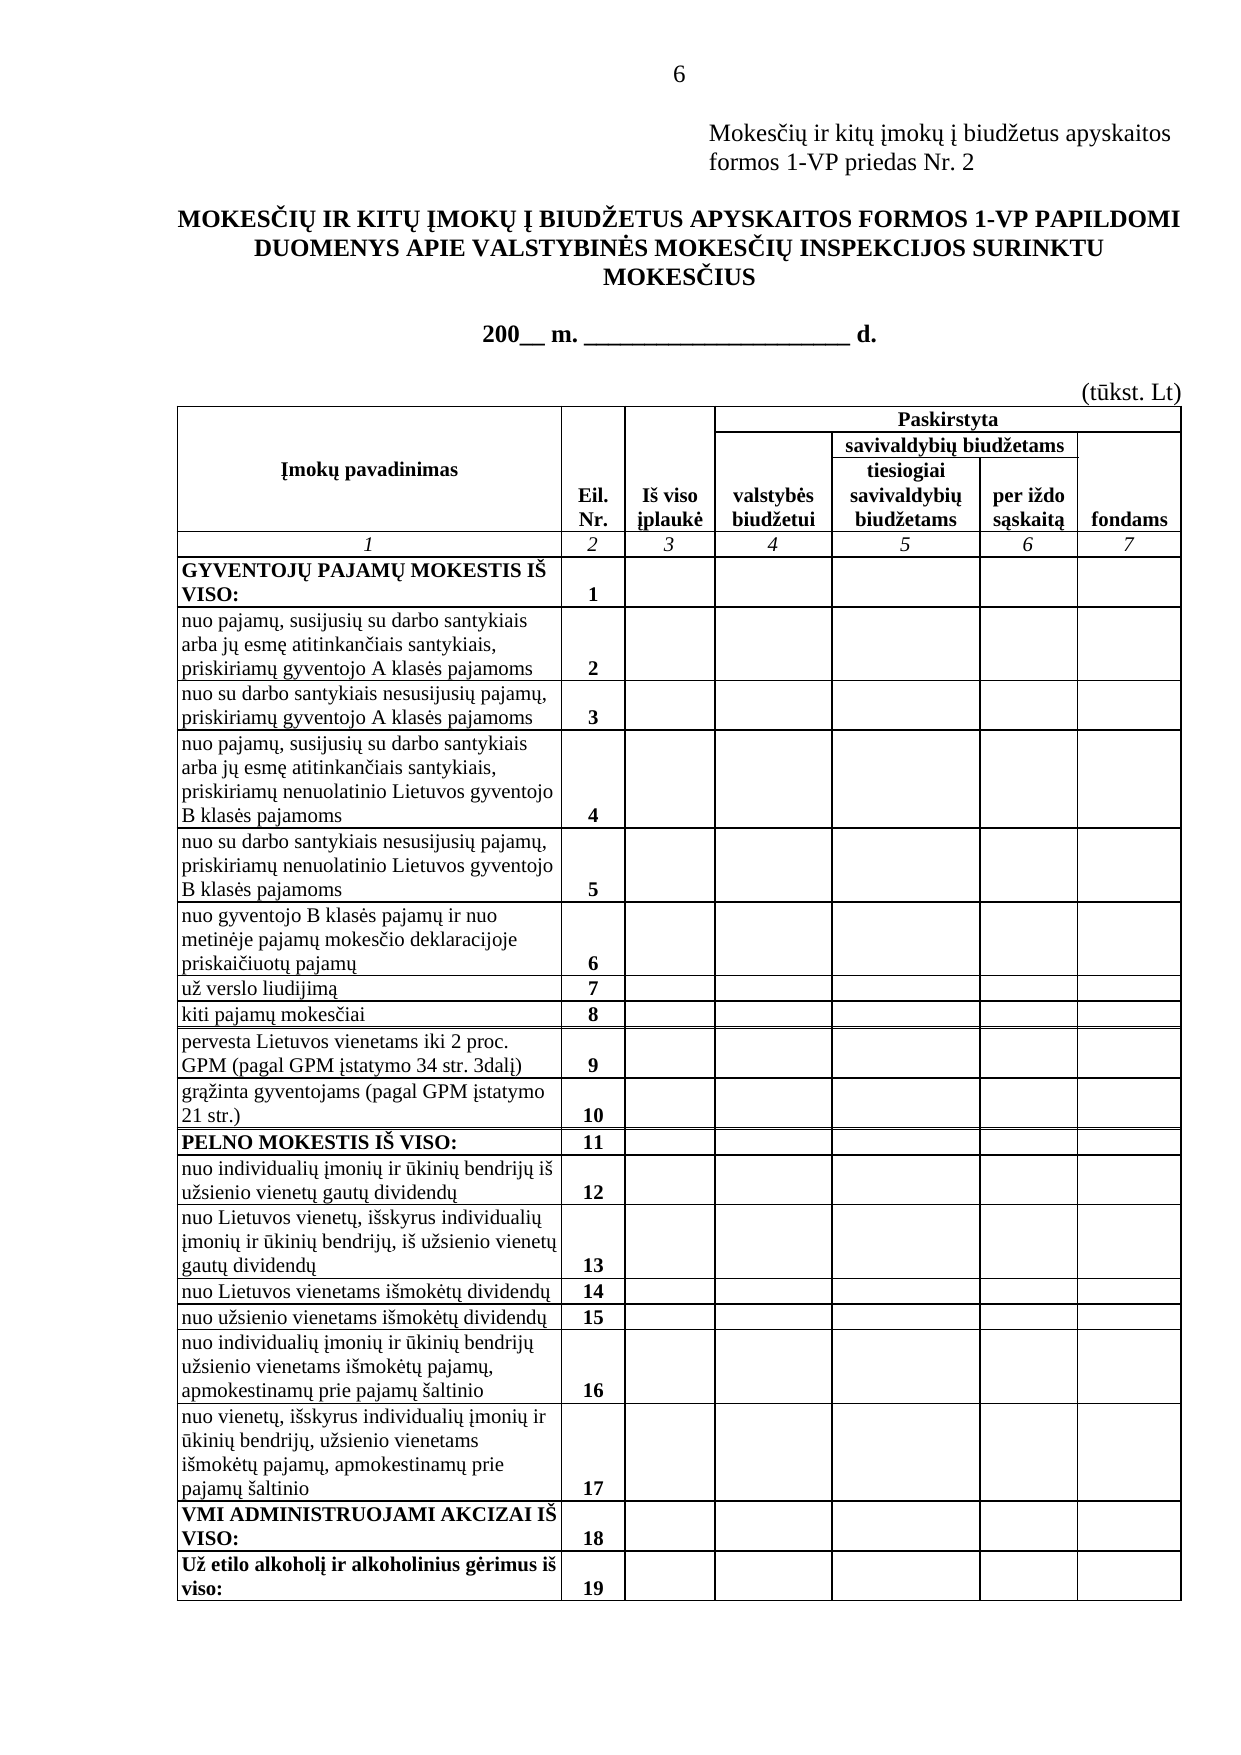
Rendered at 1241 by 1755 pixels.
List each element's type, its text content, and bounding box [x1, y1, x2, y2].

table_cell [626, 1404, 714, 1500]
table_cell 2 [562, 608, 624, 680]
table_cell [626, 1205, 714, 1277]
table_cell [981, 558, 1077, 606]
table_cell [716, 681, 831, 729]
table_cell [626, 903, 714, 975]
table_cell [1078, 1305, 1082, 1329]
table_cell 10 [562, 1079, 624, 1127]
table_cell [833, 1404, 979, 1500]
table_cell 9 [562, 1029, 624, 1077]
table_cell [1078, 1130, 1082, 1154]
table_cell [833, 1330, 979, 1402]
table_cell [1078, 1156, 1180, 1204]
table_cell [716, 1029, 831, 1077]
table_cell [1078, 731, 1180, 827]
table_cell [626, 1079, 714, 1127]
table_cell [833, 558, 979, 606]
table_cell [833, 731, 979, 827]
table_cell [716, 608, 831, 680]
table_cell [833, 608, 979, 680]
table_cell 12 [562, 1156, 624, 1204]
table_cell [1078, 1002, 1082, 1026]
table_cell [1078, 1404, 1180, 1500]
table_cell [833, 1156, 979, 1204]
table_cell [716, 558, 831, 606]
table_cell [626, 829, 714, 901]
table_cell [981, 1552, 1077, 1600]
table_cell [833, 1079, 979, 1127]
table_cell [626, 1552, 714, 1600]
table_cell [716, 1330, 831, 1402]
table_header Įmokų pavadinimas [178, 407, 561, 531]
table_cell 1 [557, 532, 561, 556]
table_cell [716, 1079, 831, 1127]
table_cell valstybės biudžetui [716, 433, 831, 531]
table_cell [626, 608, 714, 680]
table_cell 14 [562, 1279, 566, 1303]
table_cell [1078, 608, 1180, 680]
table_cell [833, 1029, 979, 1077]
table_cell [981, 903, 1077, 975]
table_cell [981, 1079, 1077, 1127]
table_cell 1 [562, 558, 624, 606]
table_cell [626, 1330, 714, 1402]
text (tūkst. Lt) [177, 377, 1181, 406]
table_cell [981, 608, 1077, 680]
table_cell [1078, 1279, 1082, 1303]
table_cell [981, 1205, 1077, 1277]
table_cell [981, 829, 1077, 901]
table_cell [626, 558, 714, 606]
table_cell 11 [562, 1130, 566, 1154]
table_cell [1078, 681, 1180, 729]
table_cell [1078, 558, 1180, 606]
table_cell [981, 681, 1077, 729]
table_cell [1073, 1305, 1077, 1329]
table_cell [981, 1156, 1077, 1204]
table_cell [1078, 1552, 1180, 1600]
table_cell 6 [1073, 532, 1077, 556]
table_cell [833, 903, 979, 975]
text MOKESČIŲ IR KITŲ ĮMOKŲ Į BIUDŽETUS APYSKAITOS FORMOS 1-VP PAPILDOMI DUOMENYS APIE VALSTYBINĖS MOKESČIŲ INSPEKCIJOS SURINKTU MOKESČIUS [177, 204, 1181, 291]
table_cell [716, 1156, 831, 1204]
table_cell [626, 1156, 714, 1204]
table_cell [833, 681, 979, 729]
table_cell 19 [562, 1552, 624, 1600]
table_cell [716, 903, 831, 975]
table_cell [981, 1502, 1077, 1550]
table_cell [1078, 1029, 1180, 1077]
text formos 1-VP priedas Nr. 2 [177, 147, 1181, 176]
table_cell 7 [562, 976, 566, 1000]
table_cell [716, 829, 831, 901]
table_header Eil. Nr. [562, 407, 624, 531]
table_cell [833, 1205, 979, 1277]
table_cell [1078, 1502, 1180, 1550]
table_cell [833, 829, 979, 901]
table_cell 3 [562, 681, 624, 729]
table_cell [981, 1330, 1077, 1402]
table_cell [626, 731, 714, 827]
table_cell 17 [562, 1404, 624, 1500]
table_cell [626, 681, 714, 729]
table_cell [1073, 1279, 1077, 1303]
table_cell [716, 1404, 831, 1500]
table_cell [716, 1502, 831, 1550]
table_cell [1078, 829, 1180, 901]
table_cell [716, 731, 831, 827]
table_cell [626, 1502, 714, 1550]
text 200__ m. d. [177, 319, 1181, 348]
text Mokesčių ir kitų įmokų į biudžetus apyskaitos [702, 118, 1181, 147]
table_cell [1078, 1330, 1180, 1402]
table_cell [1073, 1130, 1077, 1154]
table_cell [981, 1404, 1077, 1500]
table_cell 16 [562, 1330, 624, 1402]
table_cell [1078, 1205, 1180, 1277]
table_cell 15 [562, 1305, 566, 1329]
table_cell 4 [562, 731, 624, 827]
table_cell 5 [562, 829, 624, 901]
table_cell [1073, 976, 1077, 1000]
table_cell [716, 1205, 831, 1277]
table_cell fondams [1078, 433, 1180, 531]
table_cell 8 [562, 1002, 566, 1026]
table_cell [1073, 1002, 1077, 1026]
table_cell per iždo sąskaitą [981, 458, 1077, 531]
table_cell [1078, 1079, 1180, 1127]
table_cell [626, 1029, 714, 1077]
table_header Iš viso įplaukė [626, 407, 714, 531]
table_cell [1078, 976, 1082, 1000]
table_cell 13 [562, 1205, 624, 1277]
table_cell [716, 1552, 831, 1600]
table_cell 2 [562, 532, 566, 556]
table_cell [1078, 903, 1180, 975]
table_cell 18 [562, 1502, 624, 1550]
table_cell 6 [562, 903, 624, 975]
table_cell [981, 731, 1077, 827]
table_cell [981, 1029, 1077, 1077]
table_cell 7 [1078, 532, 1082, 556]
table_cell [833, 1502, 979, 1550]
table_cell [833, 1552, 979, 1600]
